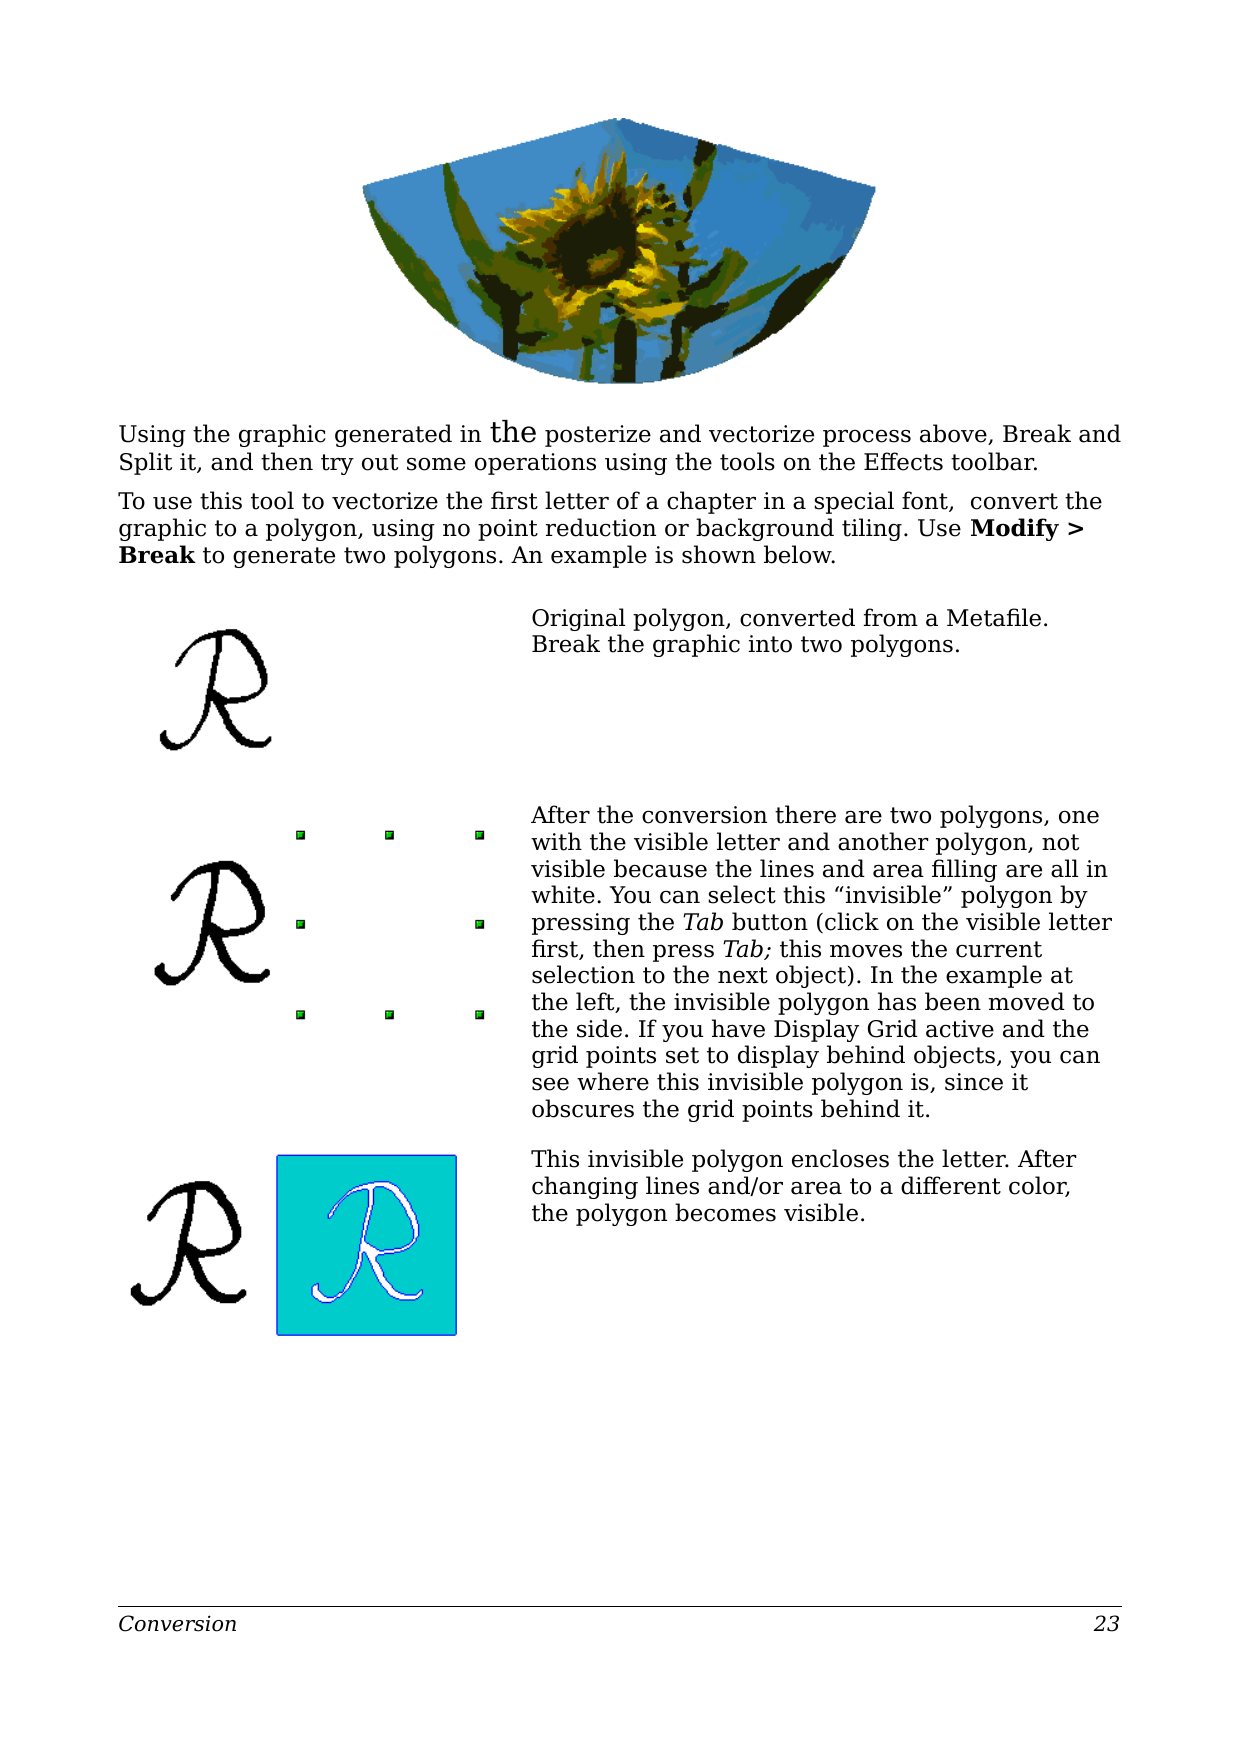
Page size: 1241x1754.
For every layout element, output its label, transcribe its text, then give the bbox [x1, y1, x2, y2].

table_header [121, 599, 525, 797]
picture [126, 604, 303, 782]
table_cell [121, 797, 525, 1141]
table_header Original polygon, converted from a Metafile. Break the graphic into two polygons. [525, 599, 1122, 797]
text Using the graphic generated in the posterize and vectorize process above, Break and Split it, and then try out some operations using the tools on the Effects toolbar. [118, 415, 1122, 476]
picture [362, 118, 878, 385]
table_cell This invisible polygon encloses the letter. After changing lines and/or area to a different color, the polygon becomes visible. [525, 1141, 1122, 1350]
picture [126, 802, 513, 1047]
table_cell After the conversion there are two polygons, one with the visible letter and another polygon, not visible because the lines and area filling are all in white. You can select this “invisible” polygon by pressing the Tab button (click on the visible letter first, then press Tab; this moves the current selection to the next object). In the example at the left, the invisible polygon has been moved to the side. If you have Display Grid active and the grid points set to display behind objects, you can see where this invisible polygon is, since it obscures the grid points behind it. [525, 797, 1122, 1141]
picture [126, 1146, 462, 1341]
text To use this tool to vectorize the first letter of a chapter in a special font, convert the graphic to a polygon, using no point reduction or background tiling. Use Modify > Break to generate two polygons. An example is shown below. [118, 488, 1122, 569]
table_cell [121, 1141, 525, 1350]
